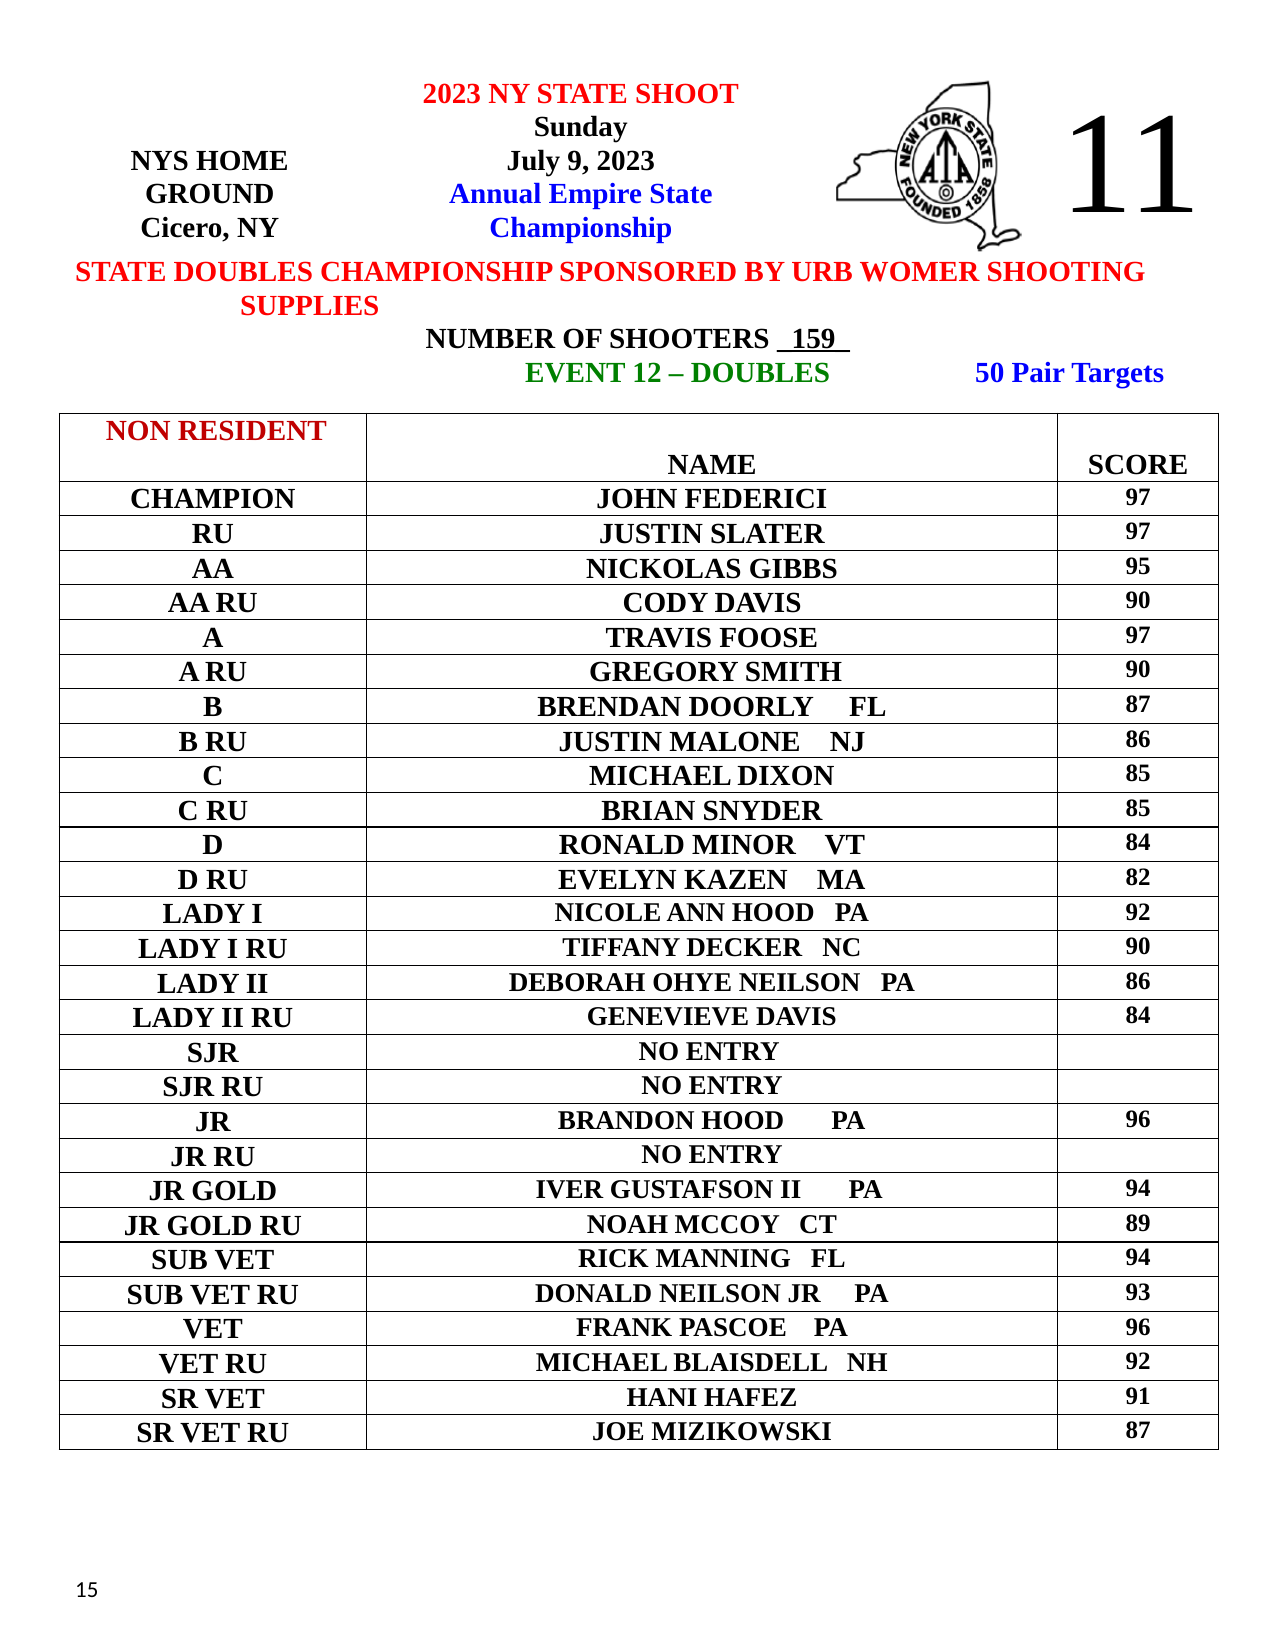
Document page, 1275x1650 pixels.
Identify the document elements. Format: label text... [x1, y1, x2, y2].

table_cell 92 [1058, 897, 1218, 930]
table_cell [1058, 1070, 1218, 1103]
table_cell [1058, 1139, 1218, 1172]
table_cell 85 [1058, 793, 1218, 826]
table_cell 82 [1058, 862, 1218, 896]
table_cell SJR [60, 1035, 366, 1068]
table_cell C [60, 758, 366, 792]
table_cell LADY I [60, 897, 366, 930]
table_cell C RU [60, 793, 366, 826]
table_cell 94 [1058, 1173, 1218, 1207]
table_cell GENEVIEVE DAVIS [367, 1000, 1057, 1034]
table_cell BRENDAN DOORLY FL [367, 689, 1057, 723]
table_cell NICKOLAS GIBBS [367, 551, 1057, 584]
table_cell HANI HAFEZ [367, 1381, 1057, 1414]
table_cell GREGORY SMITH [367, 655, 1057, 688]
table_cell AA RU [60, 585, 366, 619]
table_cell A [60, 620, 366, 653]
table_cell 87 [1058, 689, 1218, 723]
table_cell FRANK PASCOE PA [367, 1312, 1057, 1345]
table_cell JOHN FEDERICI [367, 482, 1057, 515]
table_cell LADY II [60, 966, 366, 999]
table_cell JUSTIN MALONE NJ [367, 724, 1057, 757]
table_cell MICHAEL DIXON [367, 758, 1057, 792]
table_cell 86 [1058, 966, 1218, 999]
table_cell 93 [1058, 1277, 1218, 1311]
table_cell 84 [1058, 1000, 1218, 1034]
table_cell JR GOLD [60, 1173, 366, 1207]
table_cell DEBORAH OHYE NEILSON PA [367, 966, 1057, 999]
table_cell LADY II RU [60, 1000, 366, 1034]
text NUMBER OF SHOOTERS _159_ [75, 321, 1200, 355]
table_cell 94 [1058, 1243, 1218, 1276]
table_cell NO ENTRY [367, 1070, 1057, 1103]
table_cell JOE MIZIKOWSKI [367, 1415, 1057, 1449]
table_cell 2023 NY STATE SHOOT Sunday July 9, 2023 Annual Empire State Championship [356, 75, 806, 254]
table_cell JR RU [60, 1139, 366, 1172]
table_cell RU [60, 516, 366, 550]
table_cell 96 [1058, 1104, 1218, 1138]
table_cell [59, 75, 63, 254]
table_cell 97 [1058, 620, 1218, 653]
table_cell LADY I RU [60, 931, 366, 965]
table_cell A RU [60, 655, 366, 688]
table_cell 86 [1058, 724, 1218, 757]
table_cell NO ENTRY [367, 1035, 1057, 1068]
table_cell NOAH MCCOY CT [367, 1208, 1057, 1241]
table_cell JUSTIN SLATER [367, 516, 1057, 550]
table_cell [1058, 1035, 1218, 1068]
table_cell 92 [1058, 1346, 1218, 1380]
table_cell 89 [1058, 1208, 1218, 1241]
table_cell VET RU [60, 1346, 366, 1380]
table_cell EVELYN KAZEN MA [367, 862, 1057, 896]
table_cell SUB VET RU [60, 1277, 366, 1311]
table_cell CODY DAVIS [367, 585, 1057, 619]
table_cell D RU [60, 862, 366, 896]
table_cell B [60, 689, 366, 723]
table_cell 95 [1058, 551, 1218, 584]
table_header NAME [367, 414, 1057, 481]
table_header NON RESIDENT [60, 414, 366, 481]
table_cell 87 [1058, 1415, 1218, 1449]
table_cell 90 [1058, 655, 1218, 688]
table_cell AA [60, 551, 366, 584]
table_cell CHAMPION [60, 482, 366, 515]
table_cell 96 [1058, 1312, 1218, 1345]
table_cell SJR RU [60, 1070, 366, 1103]
table_cell NYS HOME GROUND Cicero, NY [63, 75, 356, 254]
table_cell 90 [1058, 931, 1218, 965]
table_cell RICK MANNING FL [367, 1243, 1057, 1276]
table_cell B RU [60, 724, 366, 757]
table_header SCORE [1058, 414, 1218, 481]
table_cell IVER GUSTAFSON II PA [367, 1173, 1057, 1207]
table_cell 11 [1049, 75, 1218, 254]
table_cell 84 [1058, 828, 1218, 861]
table_cell SR VET RU [60, 1415, 366, 1449]
table_cell SUB VET [60, 1243, 366, 1276]
table_cell SR VET [60, 1381, 366, 1414]
table_cell 85 [1058, 758, 1218, 792]
table_cell NICOLE ANN HOOD PA [367, 897, 1057, 930]
table_cell BRANDON HOOD PA [367, 1104, 1057, 1138]
table_cell MICHAEL BLAISDELL NH [367, 1346, 1057, 1380]
table_cell TRAVIS FOOSE [367, 620, 1057, 653]
text EVENT 12 – DOUBLES 50 Pair Targets [450, 355, 1200, 388]
table_cell RONALD MINOR VT [367, 828, 1057, 861]
table_cell JR GOLD RU [60, 1208, 366, 1241]
table_cell NO ENTRY [367, 1139, 1057, 1172]
table_cell 90 [1058, 585, 1218, 619]
table_cell 97 [1058, 482, 1218, 515]
table_cell 91 [1058, 1381, 1218, 1414]
table_cell DONALD NEILSON JR PA [367, 1277, 1057, 1311]
table_cell VET [60, 1312, 366, 1345]
table_cell BRIAN SNYDER [367, 793, 1057, 826]
table_cell 97 [1058, 516, 1218, 550]
table_cell [806, 75, 1049, 254]
table_cell JR [60, 1104, 366, 1138]
subtitle STATE DOUBLES CHAMPIONSHIP SPONSORED BY URB WOMER SHOOTING SUPPLIES [75, 254, 1200, 321]
table_cell D [60, 828, 366, 861]
table_cell TIFFANY DECKER NC [367, 931, 1057, 965]
